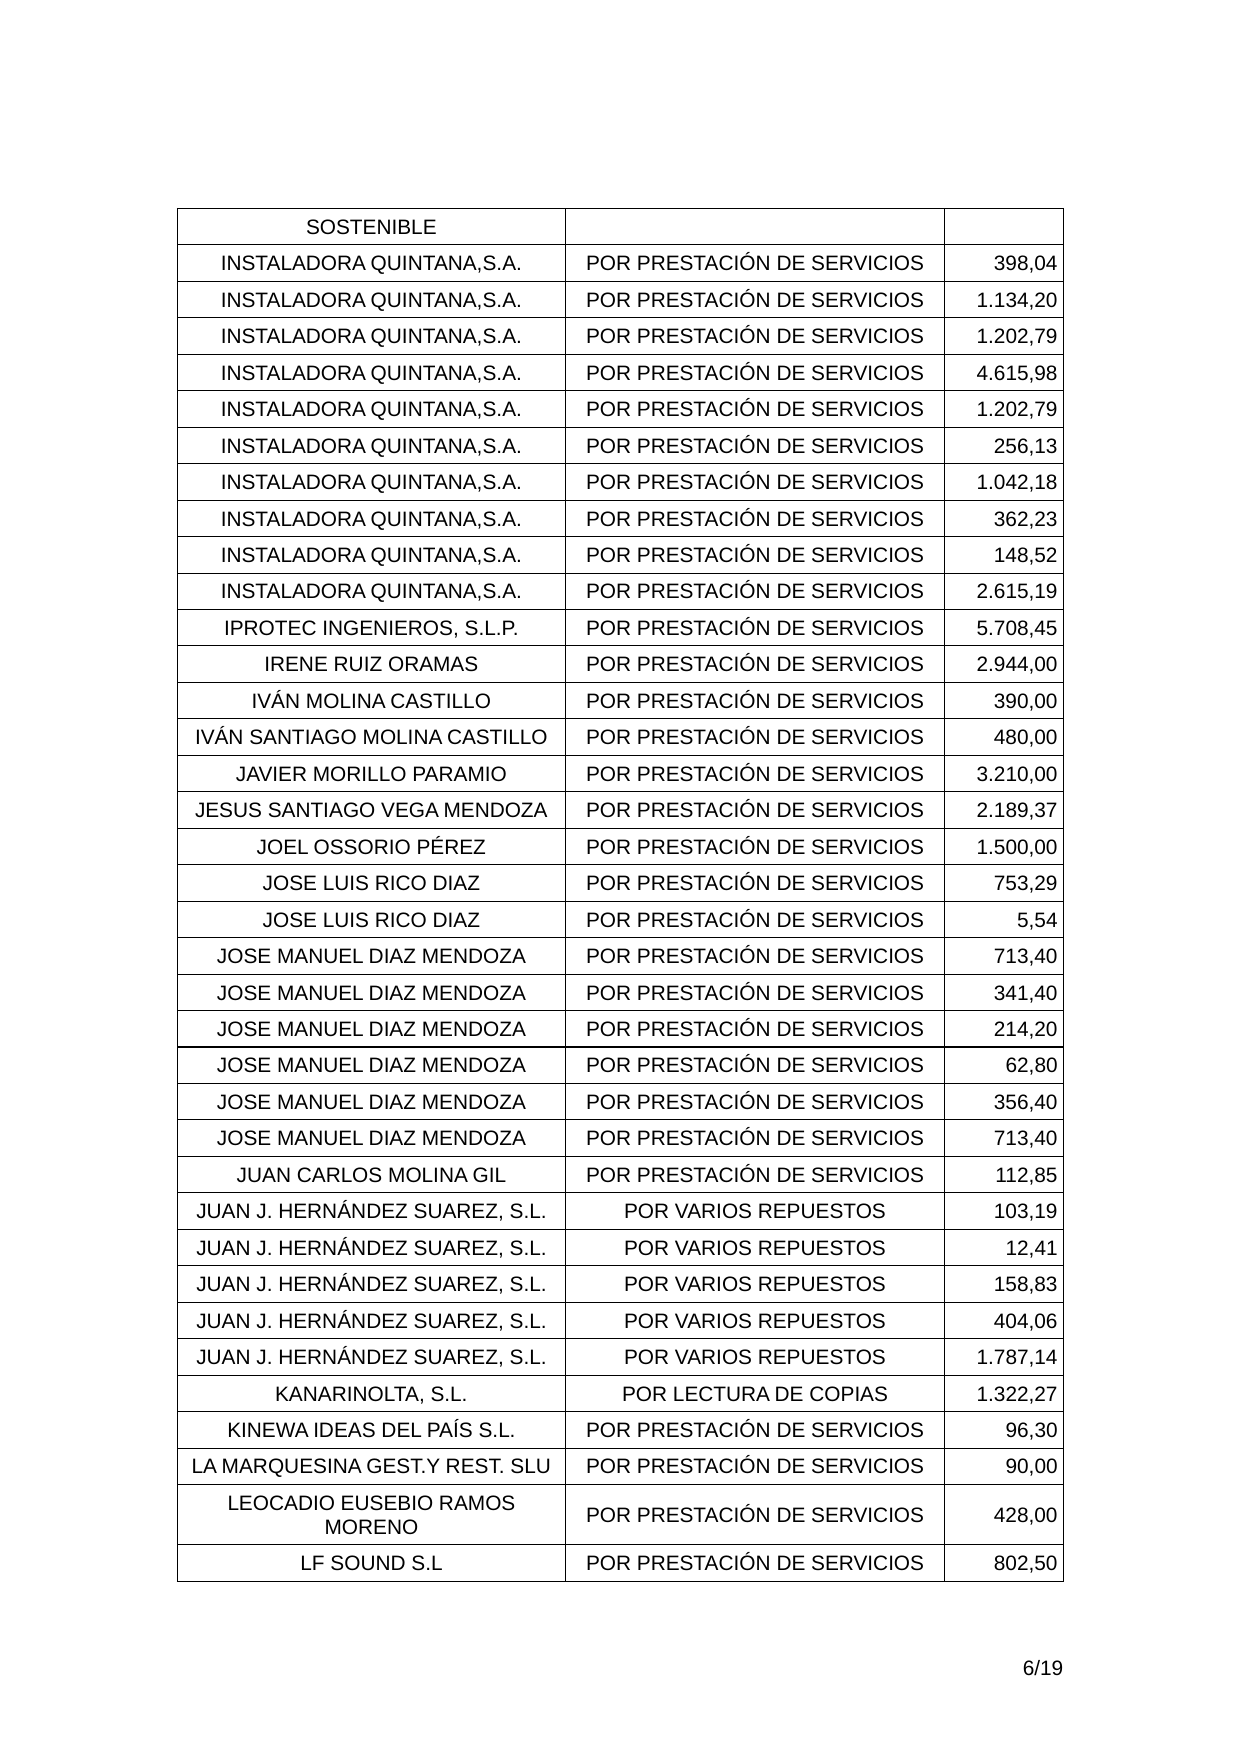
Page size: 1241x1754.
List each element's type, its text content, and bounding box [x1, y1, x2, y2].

table_cell 356,40 [945, 1084, 1063, 1119]
table_cell 3.210,00 [945, 756, 1063, 791]
table_cell POR PRESTACIÓN DE SERVICIOS [566, 1011, 944, 1046]
table_cell POR PRESTACIÓN DE SERVICIOS [566, 428, 944, 463]
table_cell 390,00 [945, 683, 1063, 718]
table_cell 2.944,00 [945, 646, 1063, 682]
table_cell POR PRESTACIÓN DE SERVICIOS [566, 1485, 944, 1544]
table_cell JESUS SANTIAGO VEGA MENDOZA [178, 792, 565, 828]
table_cell POR PRESTACIÓN DE SERVICIOS [566, 610, 944, 645]
table_cell INSTALADORA QUINTANA,S.A. [178, 245, 565, 281]
table_cell POR PRESTACIÓN DE SERVICIOS [566, 245, 944, 281]
table_cell POR PRESTACIÓN DE SERVICIOS [566, 829, 944, 864]
table_cell KINEWA IDEAS DEL PAÍS S.L. [178, 1412, 565, 1447]
table_cell POR PRESTACIÓN DE SERVICIOS [566, 1157, 944, 1192]
table_cell IRENE RUIZ ORAMAS [178, 646, 565, 682]
table_cell 753,29 [945, 865, 1063, 901]
table_cell JOEL OSSORIO PÉREZ [178, 829, 565, 864]
table_cell SOSTENIBLE [178, 209, 565, 244]
table_cell JOSE MANUEL DIAZ MENDOZA [178, 1084, 565, 1119]
table_cell INSTALADORA QUINTANA,S.A. [178, 428, 565, 463]
table_cell 4.615,98 [945, 355, 1063, 390]
table_cell 713,40 [945, 1120, 1063, 1156]
table_cell INSTALADORA QUINTANA,S.A. [178, 318, 565, 354]
table_cell IVÁN MOLINA CASTILLO [178, 683, 565, 718]
table_cell 341,40 [945, 975, 1063, 1010]
table_cell 2.615,19 [945, 574, 1063, 609]
table_cell 428,00 [945, 1485, 1063, 1544]
table_cell POR PRESTACIÓN DE SERVICIOS [566, 1412, 944, 1447]
table_cell JOSE LUIS RICO DIAZ [178, 902, 565, 937]
table_cell POR VARIOS REPUESTOS [566, 1303, 944, 1338]
table_cell INSTALADORA QUINTANA,S.A. [178, 282, 565, 317]
table_cell JUAN J. HERNÁNDEZ SUAREZ, S.L. [178, 1193, 565, 1229]
table_cell POR PRESTACIÓN DE SERVICIOS [566, 1545, 944, 1581]
table_cell 713,40 [945, 938, 1063, 973]
table_cell 214,20 [945, 1011, 1063, 1046]
table_cell POR PRESTACIÓN DE SERVICIOS [566, 902, 944, 937]
table_cell JUAN J. HERNÁNDEZ SUAREZ, S.L. [178, 1230, 565, 1265]
table_cell LA MARQUESINA GEST.Y REST. SLU [178, 1449, 565, 1484]
table_cell INSTALADORA QUINTANA,S.A. [178, 355, 565, 390]
table_cell KANARINOLTA, S.L. [178, 1376, 565, 1411]
table_cell 112,85 [945, 1157, 1063, 1192]
table_cell 5.708,45 [945, 610, 1063, 645]
table_cell IVÁN SANTIAGO MOLINA CASTILLO [178, 719, 565, 755]
table_cell 1.787,14 [945, 1339, 1063, 1374]
table_cell 398,04 [945, 245, 1063, 281]
table_cell 12,41 [945, 1230, 1063, 1265]
table_cell POR PRESTACIÓN DE SERVICIOS [566, 1048, 944, 1083]
table_cell 62,80 [945, 1048, 1063, 1083]
table_cell POR PRESTACIÓN DE SERVICIOS [566, 282, 944, 317]
table_cell 802,50 [945, 1545, 1063, 1581]
table_cell 256,13 [945, 428, 1063, 463]
table_cell 1.500,00 [945, 829, 1063, 864]
table_cell JOSE LUIS RICO DIAZ [178, 865, 565, 901]
table_cell POR PRESTACIÓN DE SERVICIOS [566, 1120, 944, 1156]
table_cell 1.202,79 [945, 318, 1063, 354]
table_cell POR PRESTACIÓN DE SERVICIOS [566, 501, 944, 536]
table_cell INSTALADORA QUINTANA,S.A. [178, 464, 565, 499]
table_cell JUAN CARLOS MOLINA GIL [178, 1157, 565, 1192]
table_cell 404,06 [945, 1303, 1063, 1338]
table_cell INSTALADORA QUINTANA,S.A. [178, 537, 565, 572]
table_cell POR PRESTACIÓN DE SERVICIOS [566, 355, 944, 390]
table_cell 148,52 [945, 537, 1063, 572]
table_cell INSTALADORA QUINTANA,S.A. [178, 501, 565, 536]
table_cell 480,00 [945, 719, 1063, 755]
table_cell POR VARIOS REPUESTOS [566, 1230, 944, 1265]
table_cell JUAN J. HERNÁNDEZ SUAREZ, S.L. [178, 1303, 565, 1338]
table_cell 90,00 [945, 1449, 1063, 1484]
table_cell POR PRESTACIÓN DE SERVICIOS [566, 865, 944, 901]
table_cell LEOCADIO EUSEBIO RAMOS MORENO [178, 1485, 565, 1544]
table_cell 1.042,18 [945, 464, 1063, 499]
table_cell 362,23 [945, 501, 1063, 536]
table_cell JOSE MANUEL DIAZ MENDOZA [178, 938, 565, 973]
table_cell POR PRESTACIÓN DE SERVICIOS [566, 464, 944, 499]
table_cell POR VARIOS REPUESTOS [566, 1266, 944, 1302]
table_cell POR PRESTACIÓN DE SERVICIOS [566, 391, 944, 427]
table_cell INSTALADORA QUINTANA,S.A. [178, 391, 565, 427]
table_cell [945, 209, 1063, 244]
table_cell LF SOUND S.L [178, 1545, 565, 1581]
table_cell POR PRESTACIÓN DE SERVICIOS [566, 683, 944, 718]
table_cell 5,54 [945, 902, 1063, 937]
table_cell 158,83 [945, 1266, 1063, 1302]
table_cell POR PRESTACIÓN DE SERVICIOS [566, 938, 944, 973]
table_cell POR PRESTACIÓN DE SERVICIOS [566, 719, 944, 755]
table_cell 1.134,20 [945, 282, 1063, 317]
table_cell POR PRESTACIÓN DE SERVICIOS [566, 537, 944, 572]
table_cell 96,30 [945, 1412, 1063, 1447]
table_cell POR PRESTACIÓN DE SERVICIOS [566, 1084, 944, 1119]
table_cell INSTALADORA QUINTANA,S.A. [178, 574, 565, 609]
table_cell JOSE MANUEL DIAZ MENDOZA [178, 975, 565, 1010]
table_cell JAVIER MORILLO PARAMIO [178, 756, 565, 791]
table_cell POR PRESTACIÓN DE SERVICIOS [566, 1449, 944, 1484]
table_cell POR PRESTACIÓN DE SERVICIOS [566, 574, 944, 609]
table_cell 1.322,27 [945, 1376, 1063, 1411]
table_cell 2.189,37 [945, 792, 1063, 828]
table_cell JUAN J. HERNÁNDEZ SUAREZ, S.L. [178, 1266, 565, 1302]
table_cell POR LECTURA DE COPIAS [566, 1376, 944, 1411]
table_cell IPROTEC INGENIEROS, S.L.P. [178, 610, 565, 645]
table_cell POR PRESTACIÓN DE SERVICIOS [566, 646, 944, 682]
table_cell JOSE MANUEL DIAZ MENDOZA [178, 1048, 565, 1083]
table_cell 1.202,79 [945, 391, 1063, 427]
table_cell JOSE MANUEL DIAZ MENDOZA [178, 1011, 565, 1046]
table_cell POR PRESTACIÓN DE SERVICIOS [566, 318, 944, 354]
table_cell JUAN J. HERNÁNDEZ SUAREZ, S.L. [178, 1339, 565, 1374]
table_cell POR VARIOS REPUESTOS [566, 1193, 944, 1229]
table_cell [566, 209, 944, 244]
table_cell POR PRESTACIÓN DE SERVICIOS [566, 975, 944, 1010]
table_cell POR PRESTACIÓN DE SERVICIOS [566, 792, 944, 828]
table_cell POR VARIOS REPUESTOS [566, 1339, 944, 1374]
table_cell 103,19 [945, 1193, 1063, 1229]
table_cell JOSE MANUEL DIAZ MENDOZA [178, 1120, 565, 1156]
table_cell POR PRESTACIÓN DE SERVICIOS [566, 756, 944, 791]
